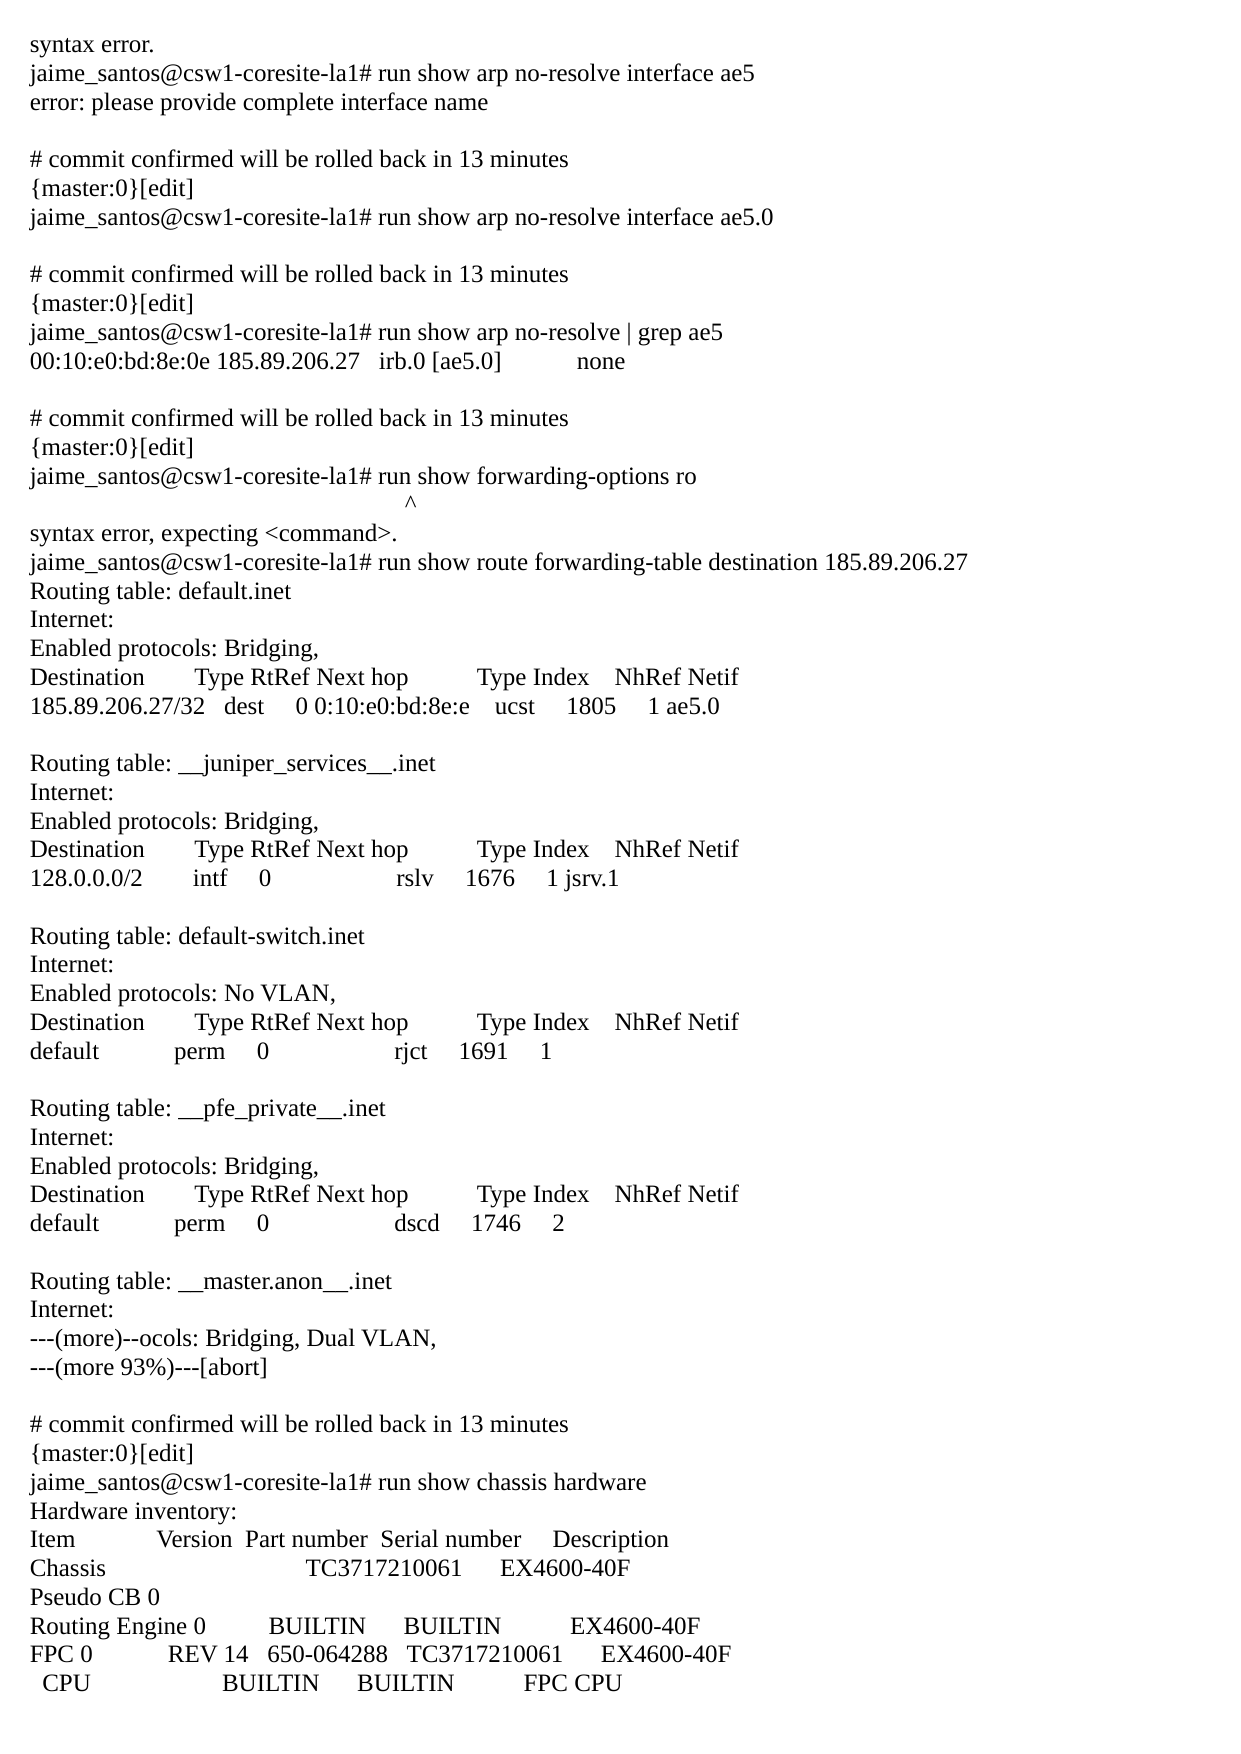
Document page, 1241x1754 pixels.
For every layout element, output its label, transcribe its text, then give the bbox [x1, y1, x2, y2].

text Destination Type RtRef Next hop Type Index NhRef Netif [29, 662, 1211, 691]
text CPU BUILTIN BUILTIN FPC CPU [29, 1668, 1211, 1697]
text # commit confirmed will be rolled back in 13 minutes [29, 1409, 1211, 1438]
text Internet: [29, 604, 1211, 633]
text jaime_santos@csw1-coresite-la1# run show arp no-resolve interface ae5 [29, 58, 1211, 87]
text Enabled protocols: Bridging, [29, 1151, 1211, 1179]
text Routing table: __juniper_services__.inet [29, 748, 1211, 777]
text Hardware inventory: [29, 1496, 1211, 1524]
text error: please provide complete interface name [29, 87, 1211, 116]
text jaime_santos@csw1-coresite-la1# run show forwarding-options ro [29, 461, 1211, 489]
text ---(more 93%)---[abort] [29, 1352, 1211, 1381]
text Internet: [29, 777, 1211, 806]
text {master:0}[edit] [29, 1438, 1211, 1467]
text # commit confirmed will be rolled back in 13 minutes [29, 259, 1211, 288]
text jaime_santos@csw1-coresite-la1# run show chassis hardware [29, 1467, 1211, 1496]
text default perm 0 rjct 1691 1 [29, 1036, 1211, 1064]
text Destination Type RtRef Next hop Type Index NhRef Netif [29, 834, 1211, 863]
text Routing table: __master.anon__.inet [29, 1266, 1211, 1294]
text jaime_santos@csw1-coresite-la1# run show route forwarding-table destination 185.89.206.27 [29, 547, 1211, 576]
text # commit confirmed will be rolled back in 13 minutes [29, 144, 1211, 173]
text Routing table: __pfe_private__.inet [29, 1093, 1211, 1122]
text FPC 0 REV 14 650-064288 TC3717210061 EX4600-40F [29, 1639, 1211, 1668]
text Destination Type RtRef Next hop Type Index NhRef Netif [29, 1179, 1211, 1208]
text jaime_santos@csw1-coresite-la1# run show arp no-resolve | grep ae5 [29, 317, 1211, 346]
text Internet: [29, 1294, 1211, 1323]
text default perm 0 dscd 1746 2 [29, 1208, 1211, 1237]
text {master:0}[edit] [29, 288, 1211, 317]
text Destination Type RtRef Next hop Type Index NhRef Netif [29, 1007, 1211, 1036]
text ^ [29, 489, 1211, 518]
text Pseudo CB 0 [29, 1582, 1211, 1611]
text Chassis TC3717210061 EX4600-40F [29, 1553, 1211, 1582]
text syntax error. [29, 29, 1211, 58]
text Internet: [29, 949, 1211, 978]
text jaime_santos@csw1-coresite-la1# run show arp no-resolve interface ae5.0 [29, 202, 1211, 231]
text ---(more)--ocols: Bridging, Dual VLAN, [29, 1323, 1211, 1352]
text Routing table: default-switch.inet [29, 921, 1211, 949]
text 00:10:e0:bd:8e:0e 185.89.206.27 irb.0 [ae5.0] none [29, 346, 1211, 374]
text # commit confirmed will be rolled back in 13 minutes [29, 403, 1211, 432]
text Enabled protocols: Bridging, [29, 806, 1211, 834]
text 185.89.206.27/32 dest 0 0:10:e0:bd:8e:e ucst 1805 1 ae5.0 [29, 691, 1211, 719]
text syntax error, expecting <command>. [29, 518, 1211, 547]
text Enabled protocols: Bridging, [29, 633, 1211, 662]
text Routing Engine 0 BUILTIN BUILTIN EX4600-40F [29, 1611, 1211, 1639]
text Enabled protocols: No VLAN, [29, 978, 1211, 1007]
text {master:0}[edit] [29, 432, 1211, 461]
text Routing table: default.inet [29, 576, 1211, 604]
text Item Version Part number Serial number Description [29, 1524, 1211, 1553]
text 128.0.0.0/2 intf 0 rslv 1676 1 jsrv.1 [29, 863, 1211, 892]
text Internet: [29, 1122, 1211, 1151]
text {master:0}[edit] [29, 173, 1211, 202]
